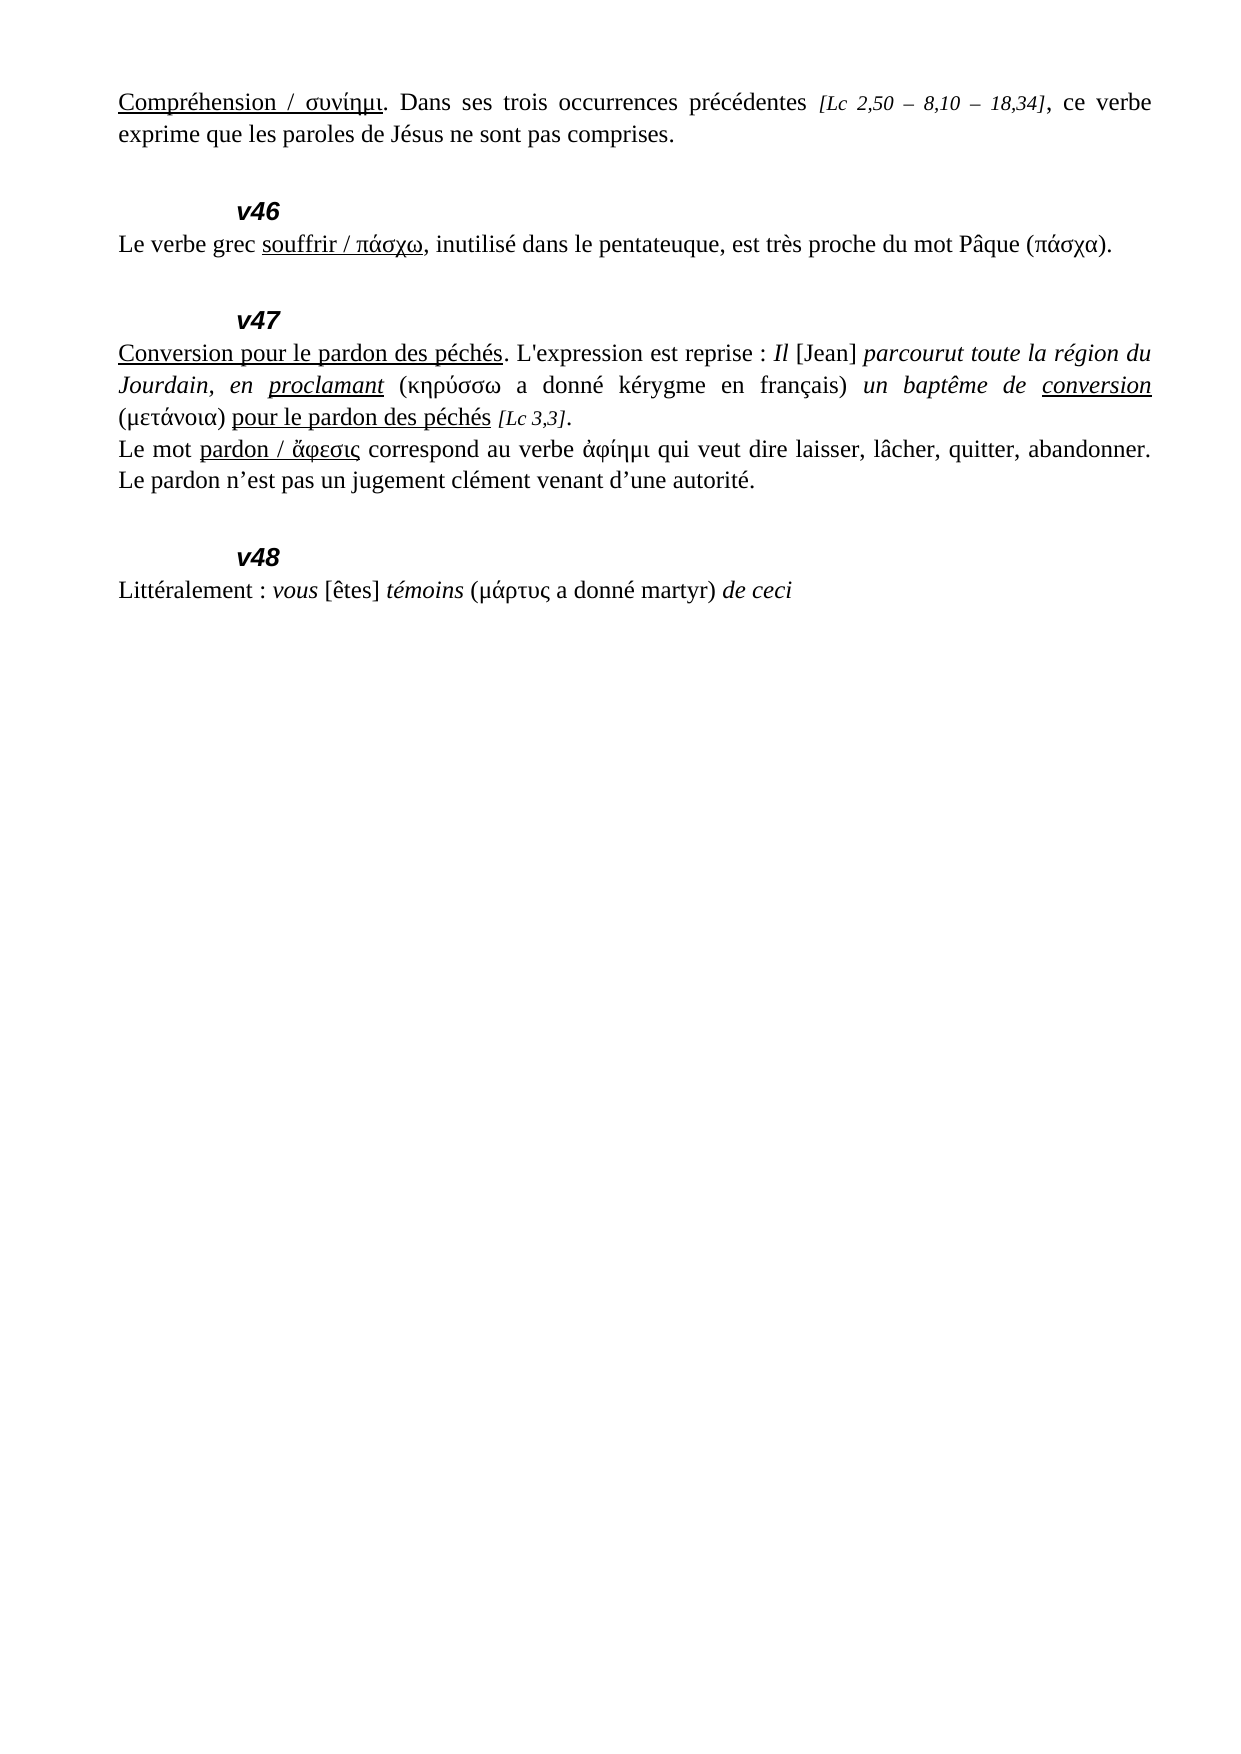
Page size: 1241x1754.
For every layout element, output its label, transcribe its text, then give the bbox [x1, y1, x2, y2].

text Le verbe grec souffrir / πάσχω, inutilisé dans le pentateuque, est très proche du mot Pâque (πάσχα). [118, 230, 1152, 258]
text Compréhension / συνίημι. Dans ses trois occurrences précédentes [Lc 2,50 – 8,10 – 18,34], ce verbe exprime que les paroles de Jésus ne sont pas comprises. [118, 88, 1152, 148]
subtitle v48 [236, 543, 1152, 572]
subtitle v47 [236, 306, 1152, 335]
text Le mot pardon / ἄφεσις correspond au verbe ἀφίημι qui veut dire laisser, lâcher, quitter, abandonner. Le pardon n’est pas un jugement clément venant d’une autorité. [118, 435, 1152, 494]
text Littéralement : vous [êtes] témoins (μάρτυς a donné martyr) de ceci [118, 576, 1152, 604]
text Conversion pour le pardon des péchés. L'expression est reprise : Il [Jean] parcourut toute la région du Jourdain, en proclamant (κηρύσσω a donné kérygme en français) un baptême de conversion (μετάνοια) pour le pardon des péchés [Lc 3,3]. [118, 339, 1152, 431]
subtitle v46 [236, 197, 1152, 226]
